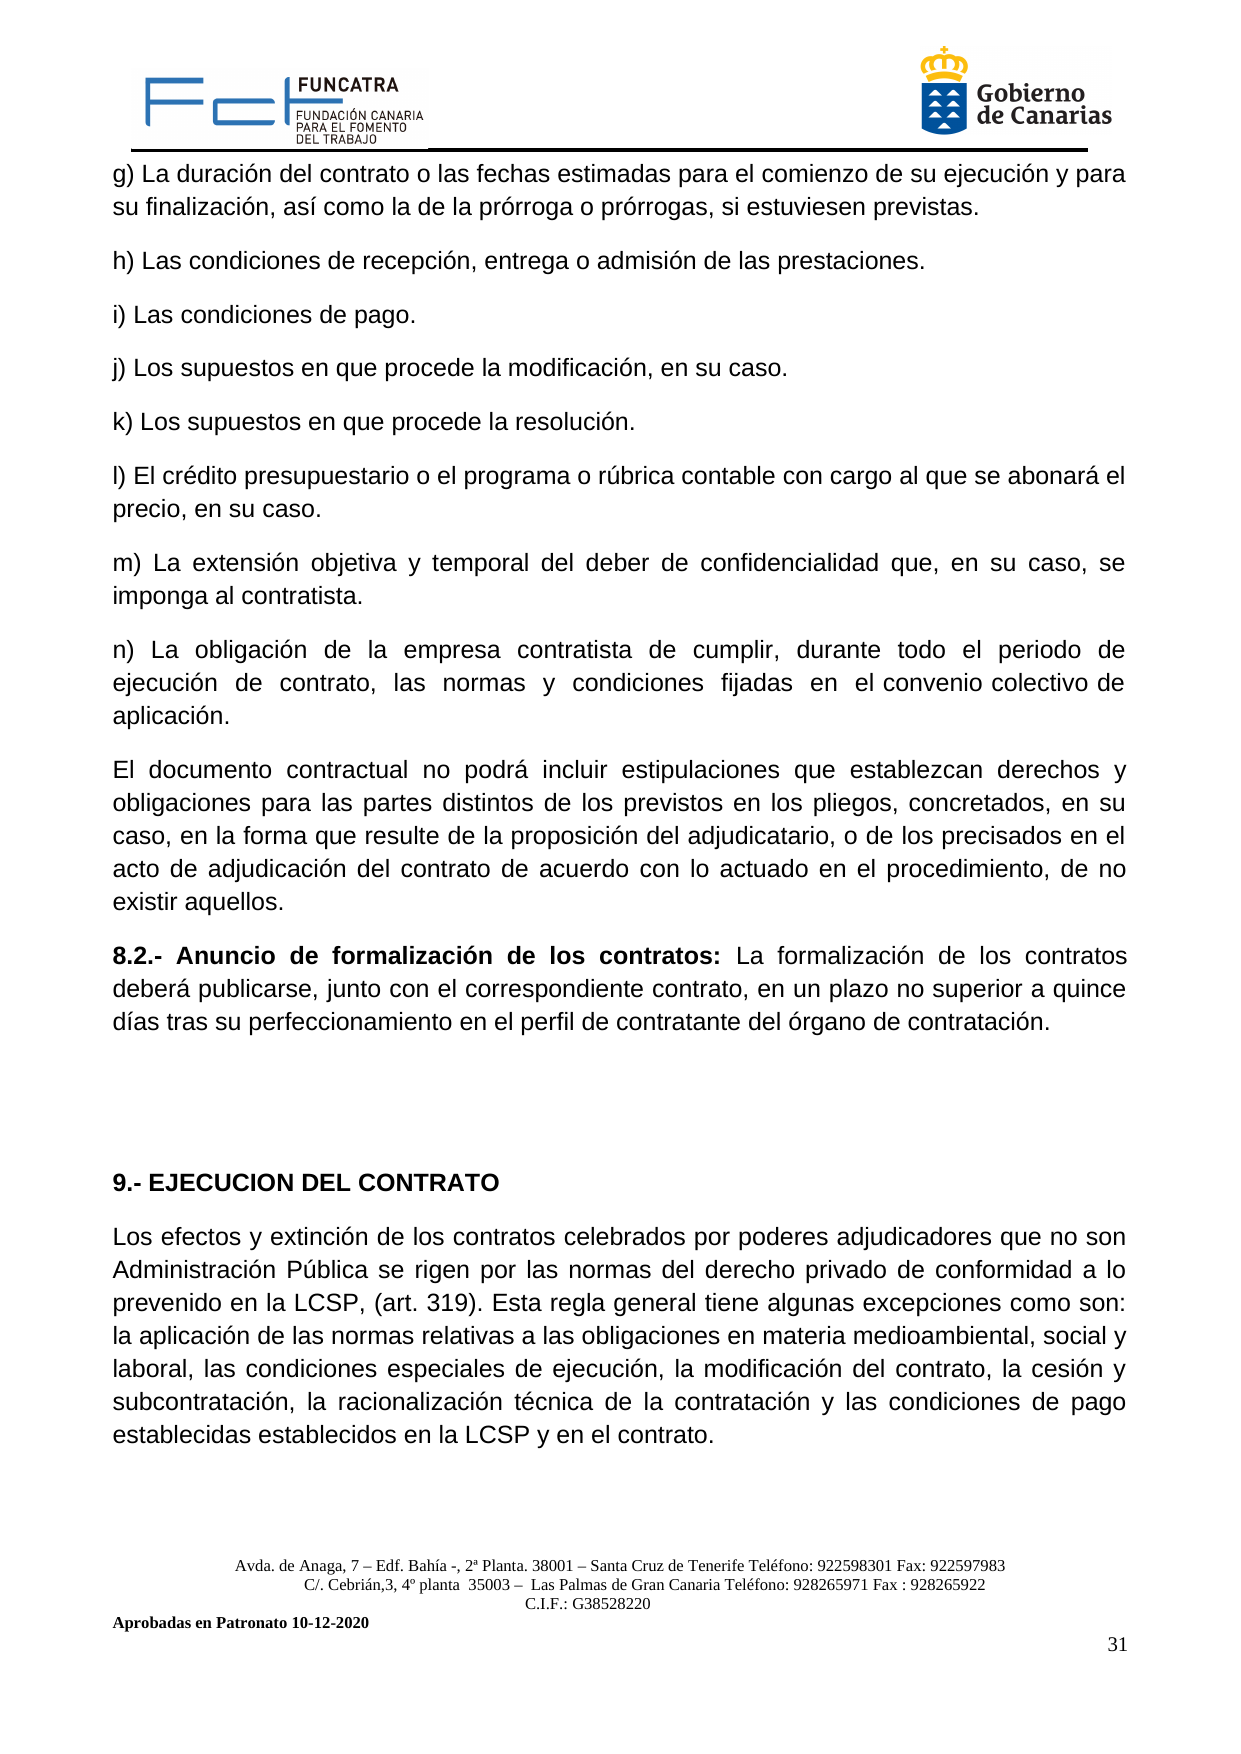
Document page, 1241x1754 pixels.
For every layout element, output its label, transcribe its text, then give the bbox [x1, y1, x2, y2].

picture [920, 46, 1112, 135]
text g) La duración del contrato o las fechas estimadas para el comienzo de su ejecución y para su finalización, así como la de la prórroga o prórrogas, si estuviesen previstas. [112, 159, 1128, 221]
text l) El crédito presupuestario o el programa o rúbrica contable con cargo al que se abonará el precio, en su caso. [112, 461, 1128, 523]
text n) La obligación de la empresa contratista de cumplir, durante todo el periodo de ejecución de contrato, las normas y condiciones fijadas en el convenio colectivo de aplicación. [112, 635, 1128, 730]
text Los efectos y extinción de los contratos celebrados por poderes adjudicadores que no son Administración Pública se rigen por las normas del derecho privado de conformidad a lo prevenido en la LCSP, (art. 319). Esta regla general tiene algunas excepciones como son: la aplicación de las normas relativas a las obligaciones en materia medioambiental, social y laboral, las condiciones especiales de ejecución, la modificación del contrato, la cesión y subcontratación, la racionalización técnica de la contratación y las condiciones de pago establecidas establecidos en la LCSP y en el contrato. [112, 1222, 1128, 1449]
picture [131, 68, 429, 149]
text 9.- EJECUCION DEL CONTRATO [112, 1168, 1128, 1197]
text h) Las condiciones de recepción, entrega o admisión de las prestaciones. [112, 246, 1128, 274]
text k) Los supuestos en que procede la resolución. [112, 407, 1128, 436]
text 8.2.- Anuncio de formalización de los contratos: La formalización de los contratos deberá publicarse, junto con el correspondiente contrato, en un plazo no superior a quince días tras su perfeccionamiento en el perfil de contratante del órgano de contratación. [112, 941, 1128, 1036]
text i) Las condiciones de pago. [112, 299, 1128, 328]
text El documento contractual no podrá incluir estipulaciones que establezcan derechos y obligaciones para las partes distintos de los previstos en los pliegos, concretados, en su caso, en la forma que resulte de la proposición del adjudicatario, o de los precisados en el acto de adjudicación del contrato de acuerdo con lo actuado en el procedimiento, de no existir aquellos. [112, 755, 1128, 916]
text m) La extensión objetiva y temporal del deber de confidencialidad que, en su caso, se imponga al contratista. [112, 548, 1128, 610]
text j) Los supuestos en que procede la modificación, en su caso. [112, 353, 1128, 382]
